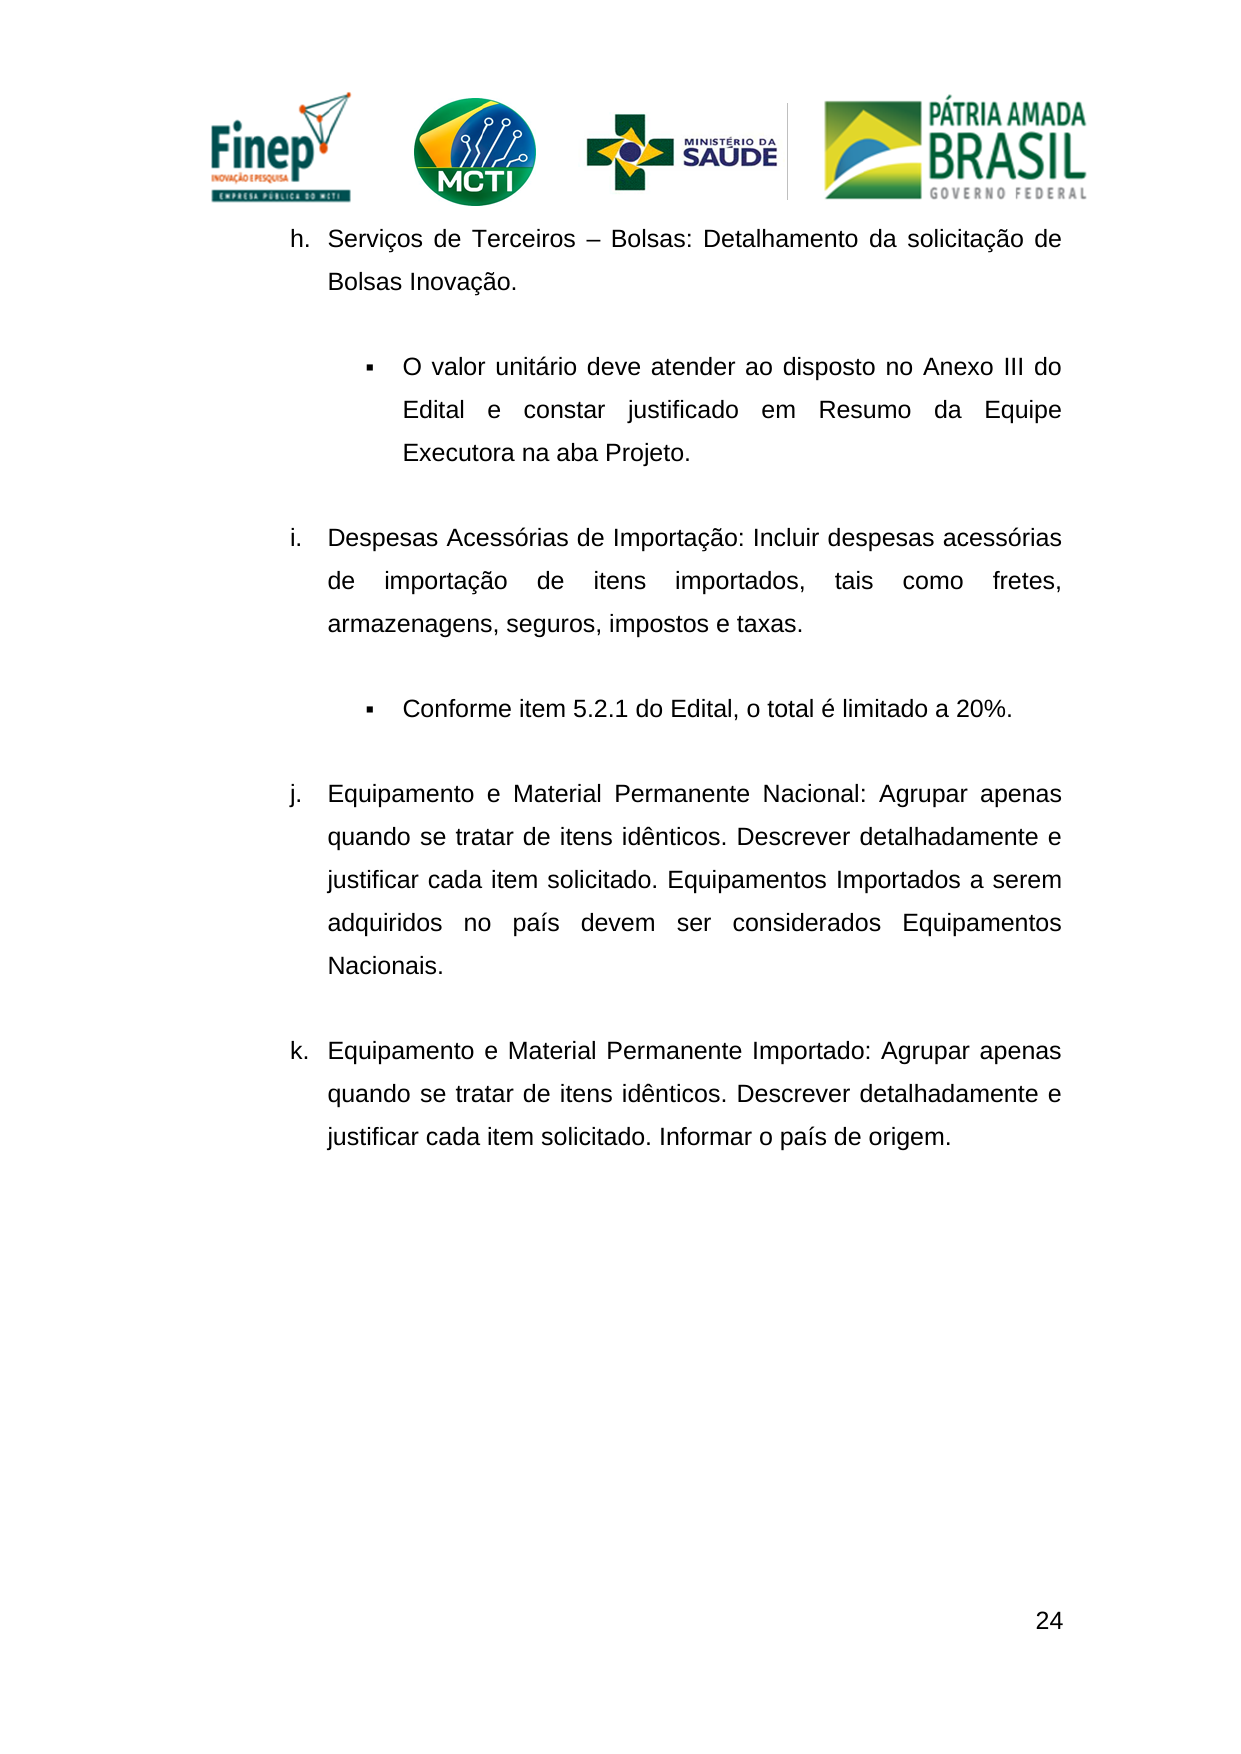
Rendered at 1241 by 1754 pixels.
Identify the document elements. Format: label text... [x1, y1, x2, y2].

list Conforme item 5.2.1 do Edital, o total é limitado a 20%. [365, 694, 1063, 723]
list O valor unitário deve atender ao disposto no Anexo III do Edital e constar justificado em Resumo da Equipe Executora na aba Projeto. [365, 352, 1063, 467]
list Equipamento e Material Permanente Nacional: Agrupar apenas quando se tratar de itens idênticos. Descrever detalhadamente e justificar cada item solicitado. Equipamentos Importados a serem adquiridos no país devem ser considerados Equipamentos Nacionais. [290, 779, 1063, 980]
list Serviços de Terceiros – Bolsas: Detalhamento da solicitação de Bolsas Inovação. [290, 224, 1063, 296]
list Despesas Acessórias de Importação: Incluir despesas acessórias de importação de itens importados, tais como fretes, armazenagens, seguros, impostos e taxas. [290, 523, 1063, 638]
list Equipamento e Material Permanente Importado: Agrupar apenas quando se tratar de itens idênticos. Descrever detalhadamente e justificar cada item solicitado. Informar o país de origem. [290, 1036, 1063, 1151]
